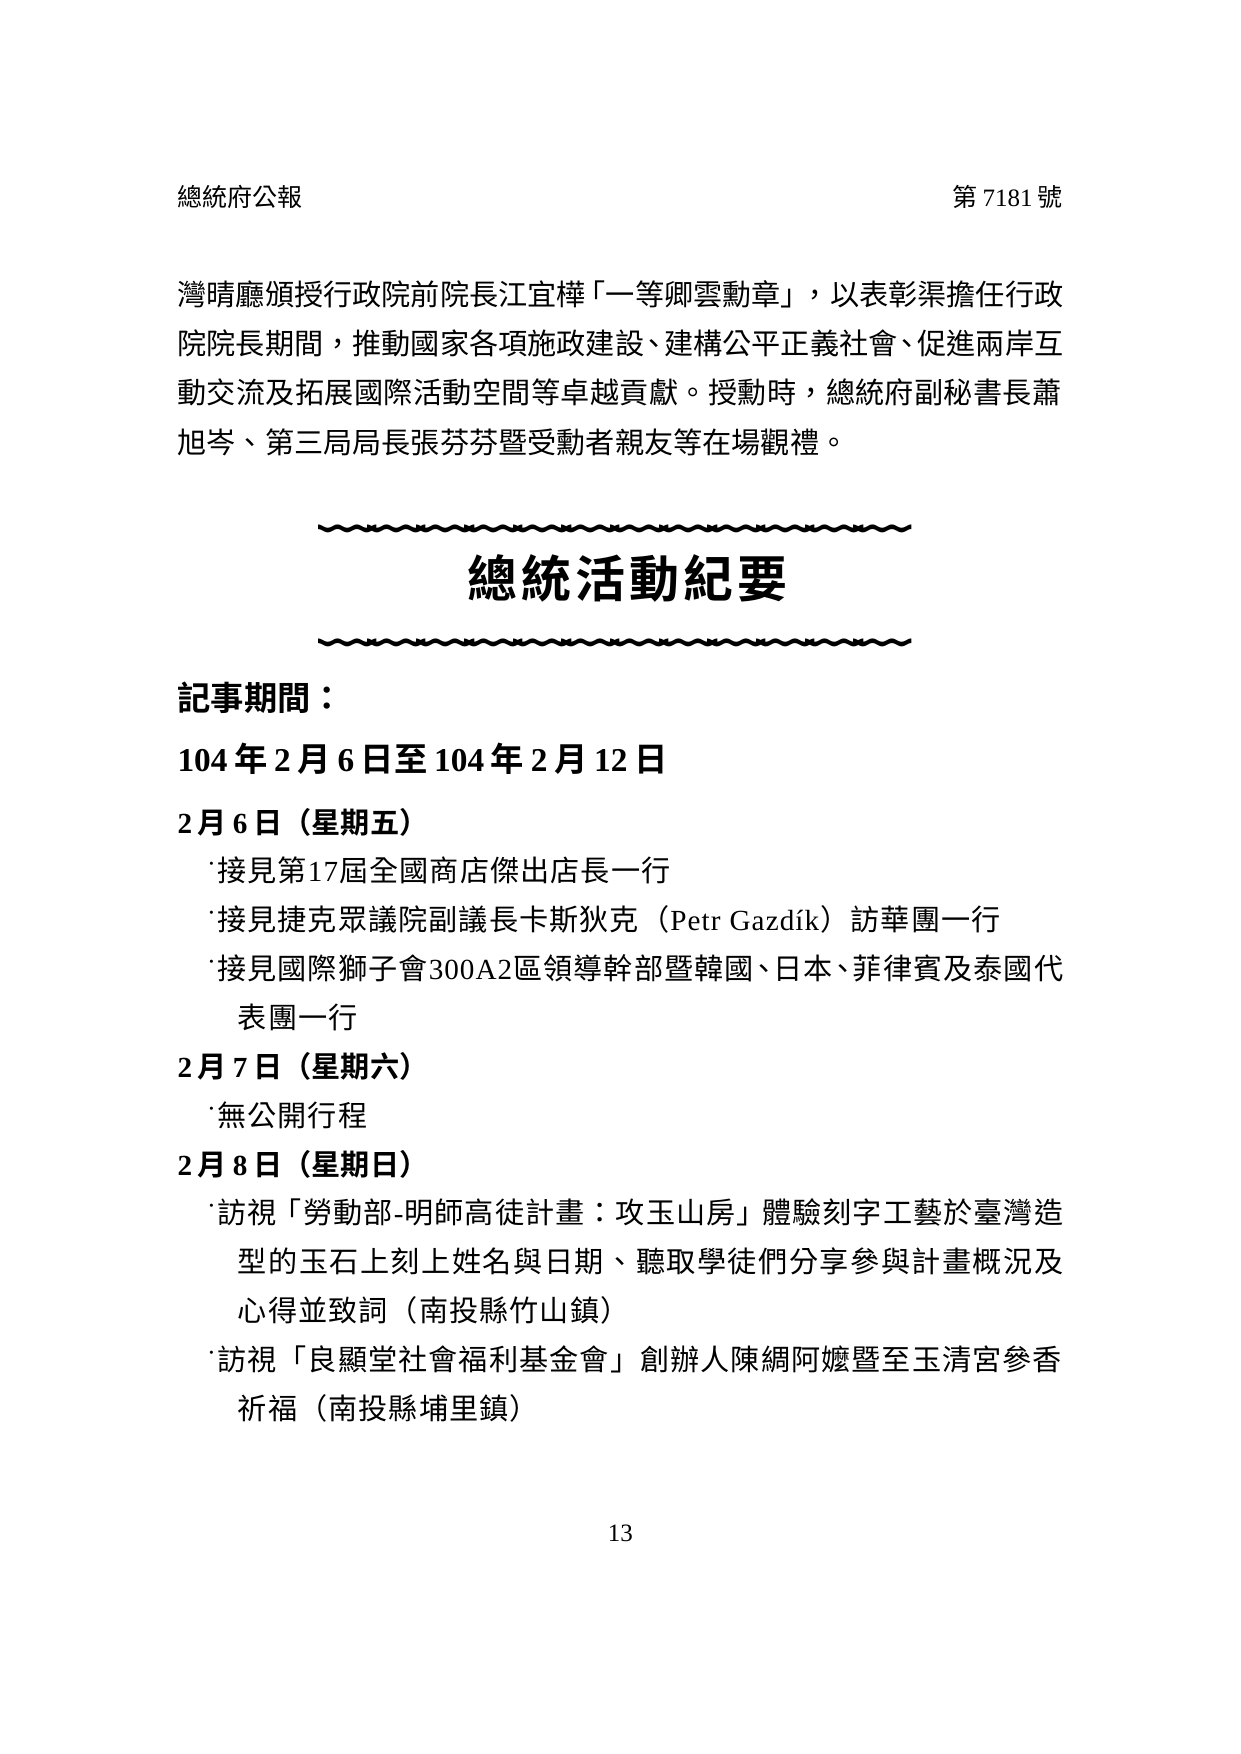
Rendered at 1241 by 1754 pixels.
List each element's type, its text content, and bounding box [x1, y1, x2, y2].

text ˙訪視「良顯堂社會福利基金會」創辦人陳綢阿嬤暨至玉清宮參香祈福（南投縣埔里鎮） [206, 1331, 1063, 1429]
text 2月6日（星期五） [177, 794, 1063, 843]
text ˙無公開行程 [206, 1087, 1063, 1136]
text ˙接見國際獅子會300A2區領導幹部暨韓國、日本、菲律賓及泰國代表團一行 [206, 941, 1063, 1038]
text ﹏﹏﹏﹏﹏﹏﹏﹏﹏﹏﹏﹏ [177, 621, 1063, 646]
text 2月7日（星期六） [177, 1038, 1063, 1087]
text 104年2月6日至104年2月12日 [177, 733, 1063, 781]
text 記事期間： [177, 671, 1063, 720]
text ﹏﹏﹏﹏﹏﹏﹏﹏﹏﹏﹏﹏ [177, 488, 1063, 538]
text 灣晴廳頒授行政院前院長江宜樺「一等卿雲勳章」，以表彰渠擔任行政院院長期間，推動國家各項施政建設、建構公平正義社會、促進兩岸互動交流及拓展國際活動空間等卓越貢獻。授勳時，總統府副秘書長蕭旭岑、第三局局長張芬芬暨受勳者親友等在場觀禮。 [177, 266, 1063, 463]
text ˙訪視「勞動部-明師高徒計畫：攻玉山房」體驗刻字工藝於臺灣造型的玉石上刻上姓名與日期、聽取學徒們分享參與計畫概況及心得並致詞（南投縣竹山鎮） [206, 1185, 1063, 1331]
text 2月8日（星期日） [177, 1136, 1063, 1185]
text ˙接見第17屆全國商店傑出店長一行 [206, 843, 1063, 892]
text ˙接見捷克眾議院副議長卡斯狄克（Petr Gazdík）訪華團一行 [206, 892, 1063, 941]
text 總統活動紀要 [192, 550, 1063, 609]
